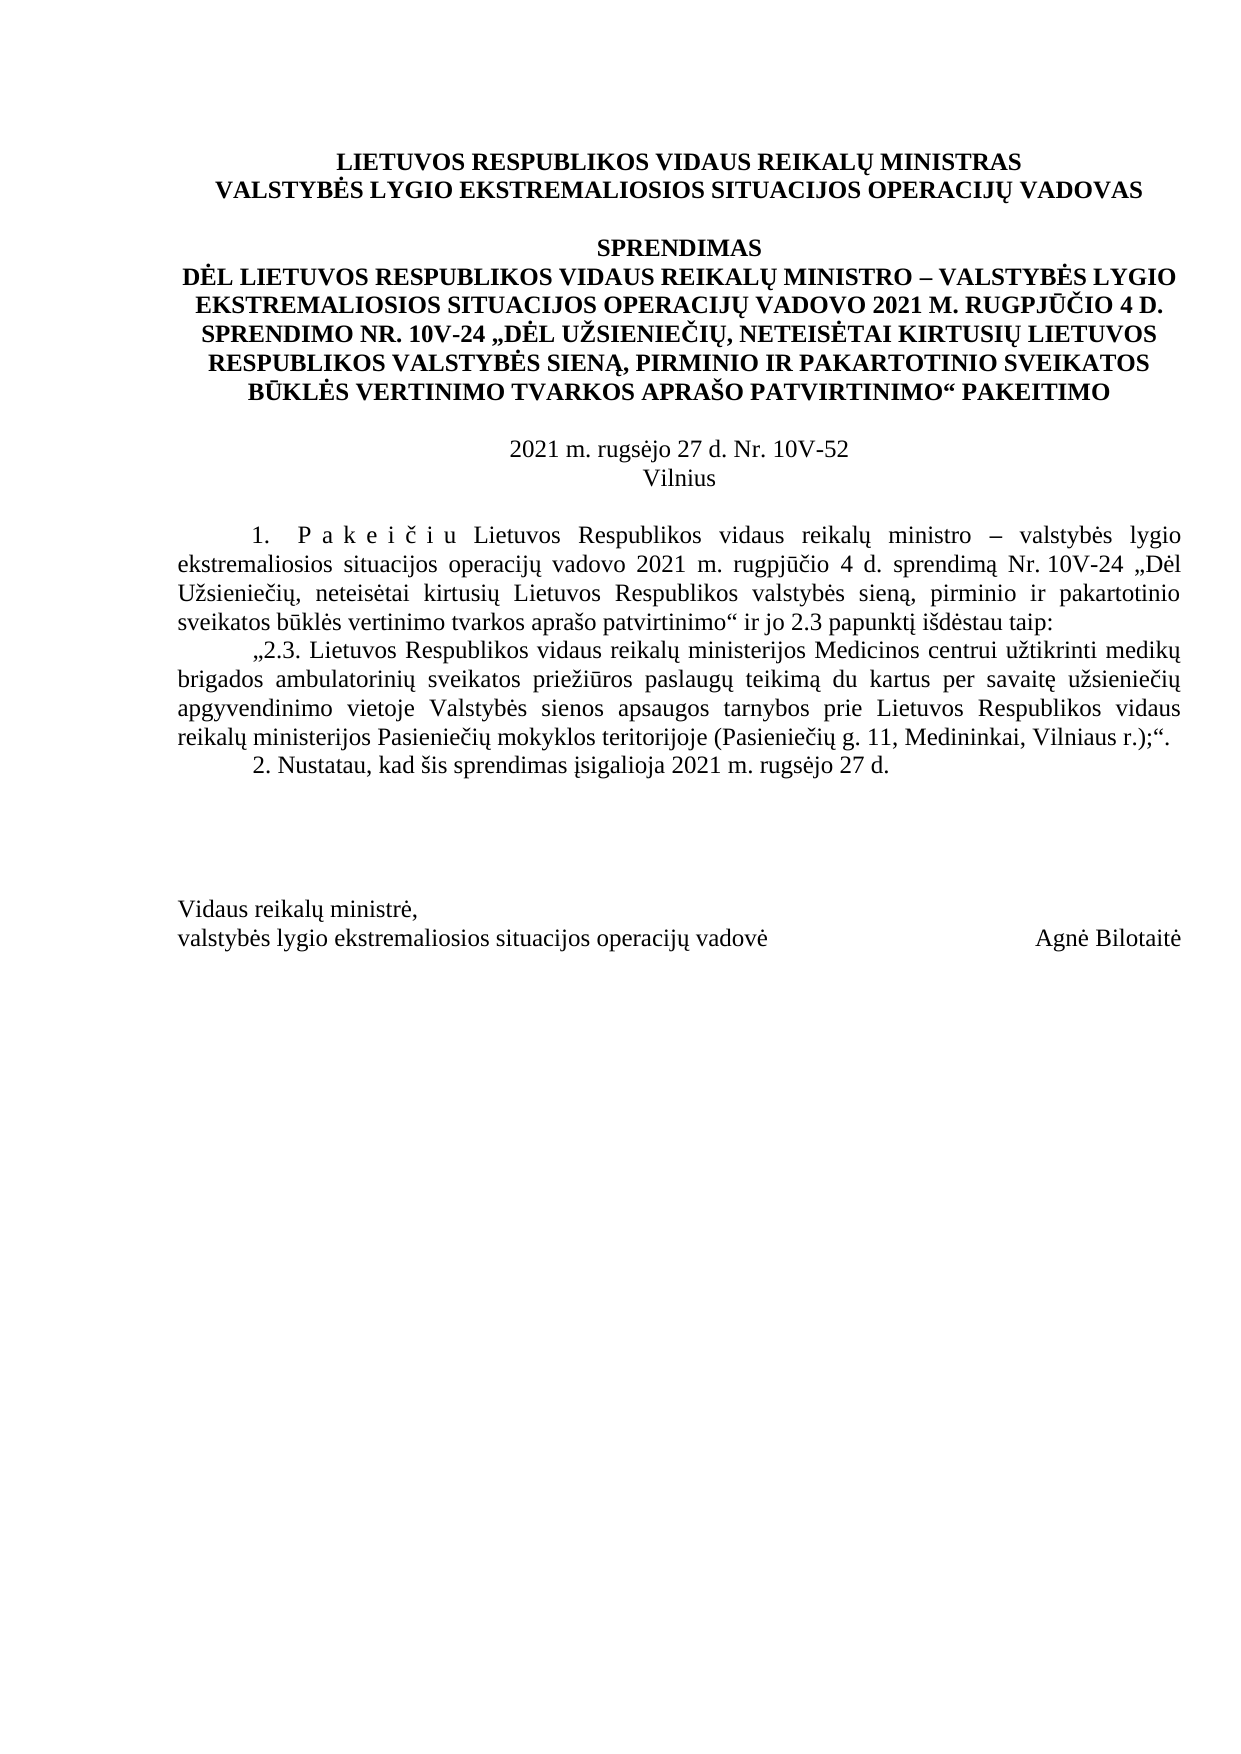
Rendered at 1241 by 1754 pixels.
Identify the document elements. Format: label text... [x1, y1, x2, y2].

text Vilnius [177, 463, 1181, 492]
text 2. Nustatau, kad šis sprendimas įsigalioja 2021 m. rugsėjo 27 d. [177, 751, 1181, 779]
text VALSTYBĖS LYGIO EKSTREMALIOSIOS SITUACIJOS OPERACIJŲ VADOVAS [177, 176, 1181, 204]
text Vidaus reikalų ministrė, [177, 894, 1181, 923]
text valstybės lygio ekstremaliosios situacijos operacijų vadovė Agnė Bilotaitė [177, 923, 1181, 952]
text „2.3. Lietuvos Respublikos vidaus reikalų ministerijos Medicinos centrui užtikrinti medikų brigados ambulatorinių sveikatos priežiūros paslaugų teikimą du kartus per savaitę užsieniečių apgyvendinimo vietoje Valstybės sienos apsaugos tarnybos prie Lietuvos Respublikos vidaus reikalų ministerijos Pasieniečių mokyklos teritorijoje (Pasieniečių g. 11, Medininkai, Vilniaus r.);“. [177, 636, 1181, 751]
text DĖL LIETUVOS RESPUBLIKOS VIDAUS REIKALŲ MINISTRO – VALSTYBĖS LYGIO EKSTREMALIOSIOS SITUACIJOS OPERACIJŲ VADOVO 2021 M. RUGPJŪČIO 4 D. SPRENDIMO NR. 10V‑24 „DĖL UŽSIENIEČIŲ, NETEISĖTAI KIRTUSIŲ LIETUVOS RESPUBLIKOS VALSTYBĖS SIENĄ, PIRMINIO IR PAKARTOTINIO SVEIKATOS BŪKLĖS VERTINIMO TVARKOS APRAŠO PATVIRTINIMO“ PAKEITIMO [177, 262, 1181, 406]
text SPRENDIMAS [177, 233, 1181, 262]
text LIETUVOS RESPUBLIKOS VIDAUS REIKALŲ MINISTRAS [177, 147, 1181, 176]
text 2021 m. rugsėjo 27 d. Nr. 10V-52 [177, 434, 1181, 463]
text 1. Pakeičiu Lietuvos Respublikos vidaus reikalų ministro – valstybės lygio ekstremaliosios situacijos operacijų vadovo 2021 m. rugpjūčio 4 d. sprendimą Nr. 10V‑24 „Dėl Užsieniečių, neteisėtai kirtusių Lietuvos Respublikos valstybės sieną, pirminio ir pakartotinio sveikatos būklės vertinimo tvarkos aprašo patvirtinimo“ ir jo 2.3 papunktį išdėstau taip: [177, 521, 1181, 636]
